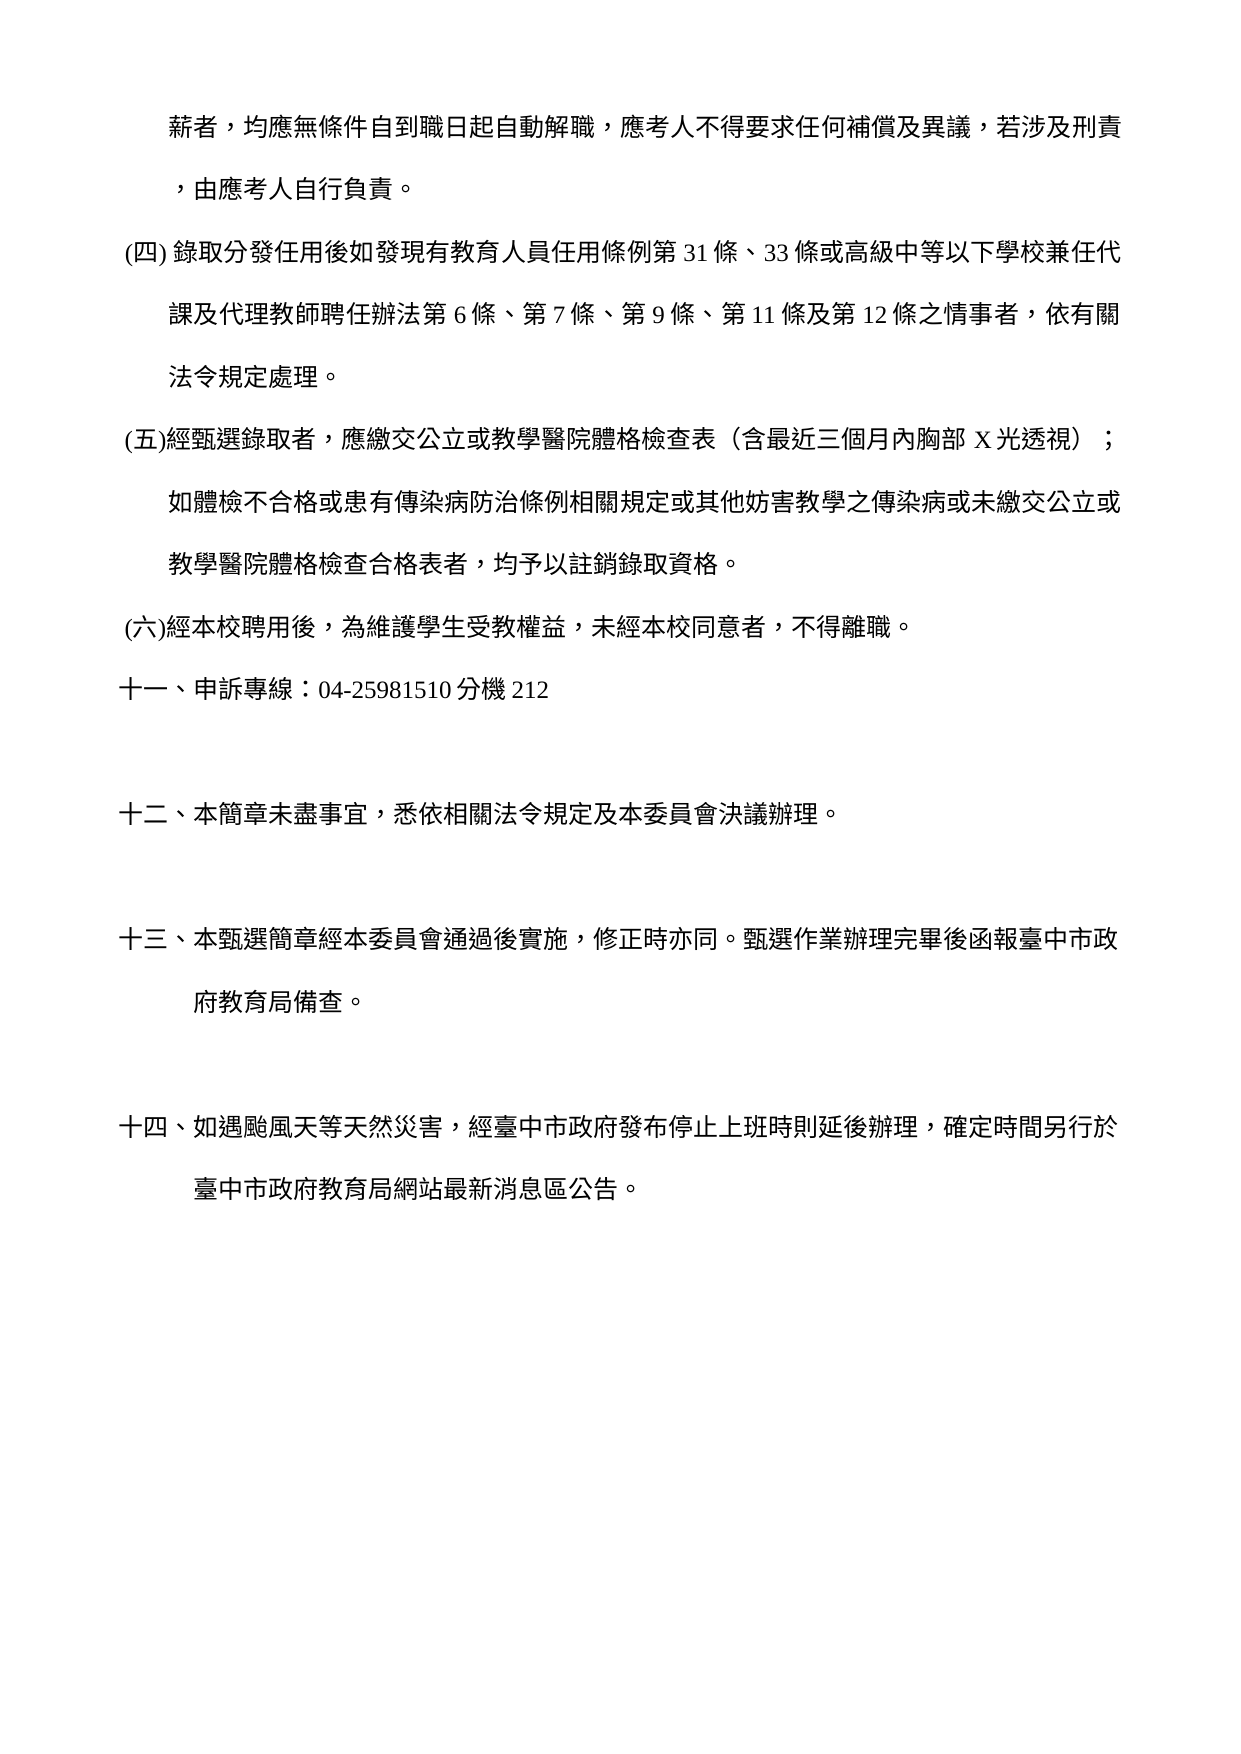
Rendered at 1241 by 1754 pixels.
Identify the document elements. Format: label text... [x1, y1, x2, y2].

text 十二、本簡章未盡事宜，悉依相關法令規定及本委員會決議辦理。 [118, 771, 1122, 834]
text 薪者，均應無條件自到職日起自動解職，應考人不得要求任何補償及異議，若涉及刑責 ，由應考人自行負責。 [118, 84, 1122, 209]
text 十一、申訴專線：04-25981510分機212 [118, 646, 1122, 709]
text (五)經甄選錄取者，應繳交公立或教學醫院體格檢查表（含最近三個月內胸部X光透視）；如體檢不合格或患有傳染病防治條例相關規定或其他妨害教學之傳染病或未繳交公立或教學醫院體格檢查合格表者，均予以註銷錄取資格。 [118, 396, 1122, 584]
text 十三、本甄選簡章經本委員會通過後實施，修正時亦同。甄選作業辦理完畢後函報臺中市政府教育局備查。 [118, 896, 1122, 1021]
text (六)經本校聘用後，為維護學生受教權益，未經本校同意者，不得離職。 [118, 584, 1122, 646]
text (四) 錄取分發任用後如發現有教育人員任用條例第31條、33條或高級中等以下學校兼任代課及代理教師聘任辦法第6條、第7條、第9條、第11條及第12條之情事者，依有關法令規定處理。 [118, 209, 1122, 396]
text 十四、如遇颱風天等天然災害，經臺中市政府發布停止上班時則延後辦理，確定時間另行於臺中市政府教育局網站最新消息區公告。 [118, 1084, 1122, 1209]
